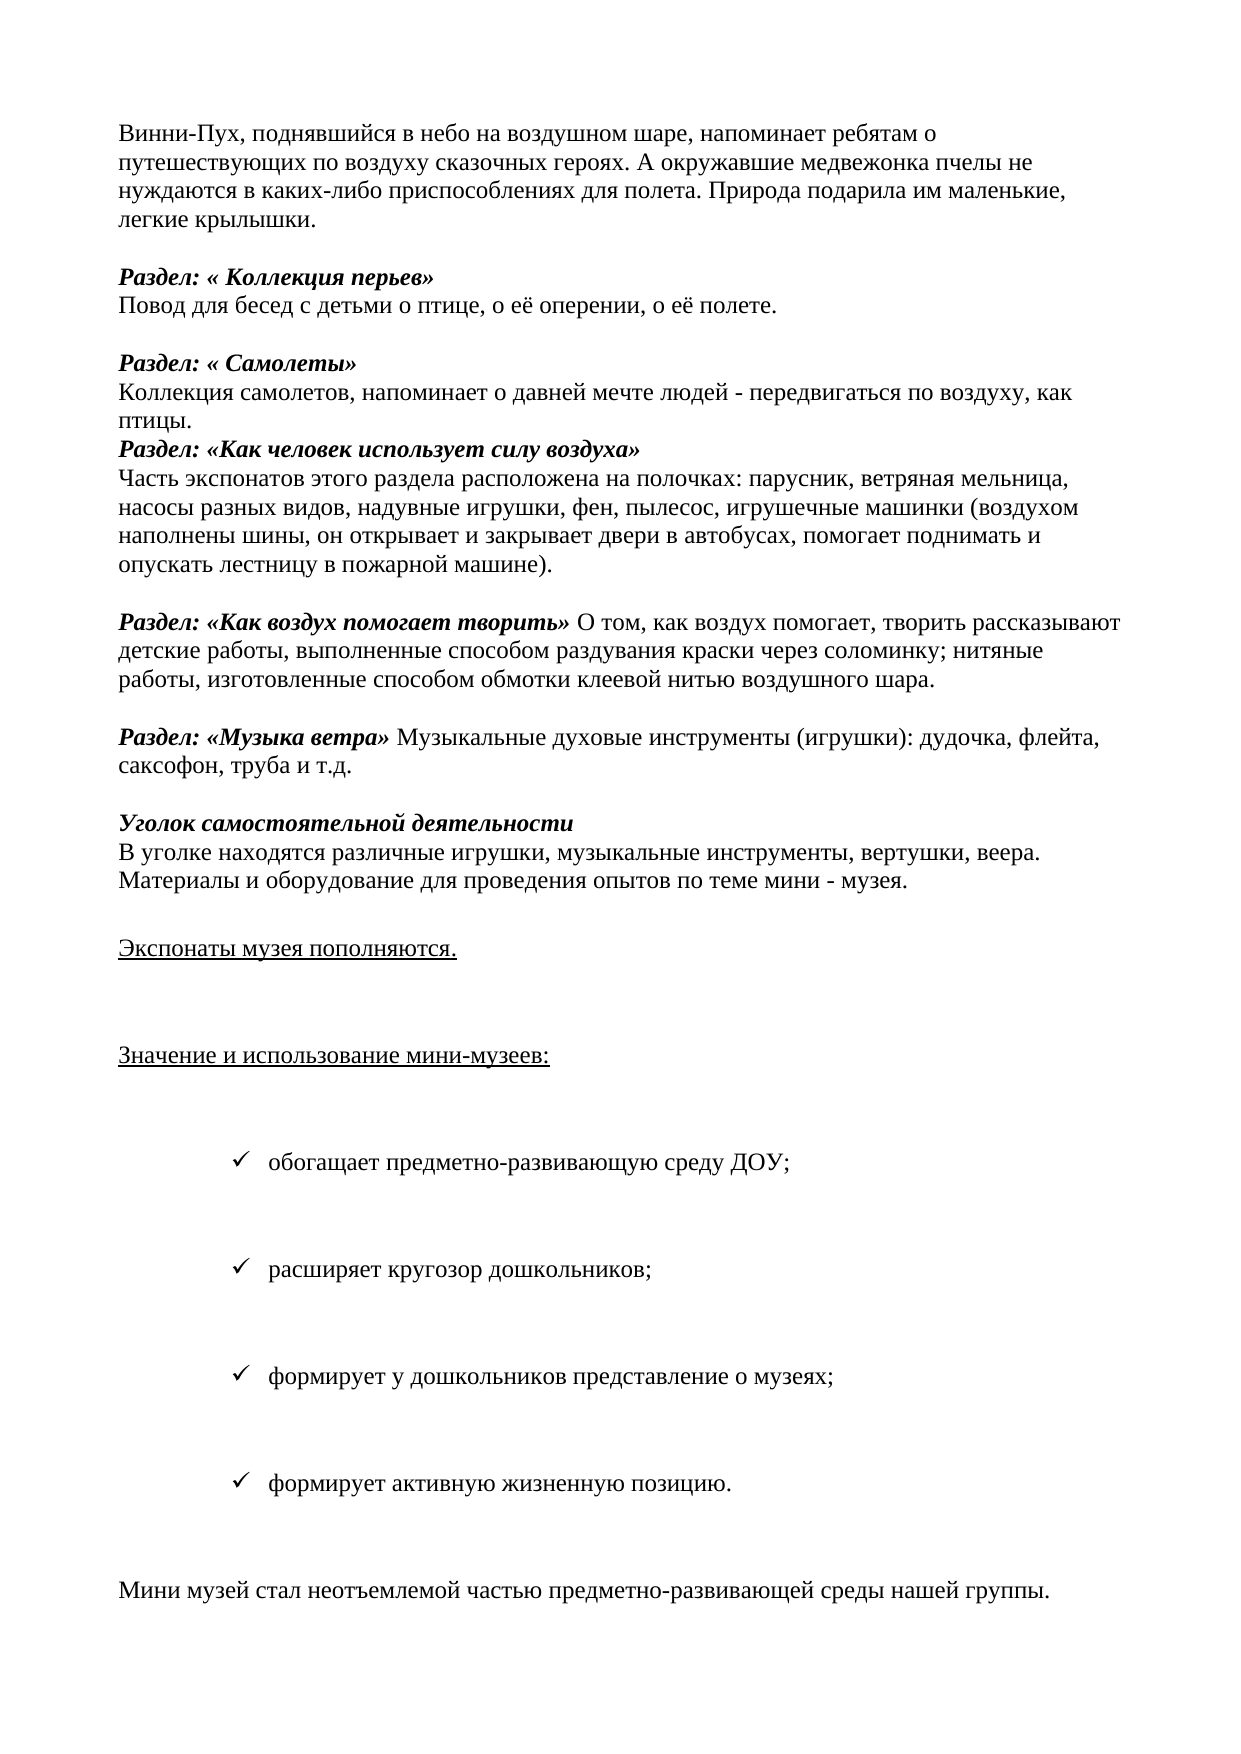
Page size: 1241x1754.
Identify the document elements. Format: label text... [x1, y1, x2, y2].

text Винни-Пух, поднявшийся в небо на воздушном шаре, напоминает ребятам о путешествующих по воздуху сказочных героях. А окружавшие медвежонка пчелы не нуждаются в каких-либо приспособлениях для полета. Природа подарила им маленькие, легкие крылышки. [118, 118, 1122, 233]
list расширяет кругозор дошкольников; [231, 1254, 1122, 1283]
text Значение и использование мини-музеев: [118, 1040, 1122, 1069]
text Раздел: « Коллекция перьев» [118, 262, 1122, 291]
text Коллекция самолетов, напоминает о давней мечте людей - передвигаться по воздуху, как птицы. [118, 377, 1122, 434]
text Раздел: «Как человек использует силу воздуха» [118, 434, 1122, 463]
text Раздел: «Как воздух помогает творить» О том, как воздух помогает, творить рассказывают детские работы, выполненные способом раздувания краски через соломинку; нитяные работы, изготовленные способом обмотки клеевой нитью воздушного шара. [118, 607, 1122, 693]
text В уголке находятся различные игрушки, музыкальные инструменты, вертушки, веера. Материалы и оборудование для проведения опытов по теме мини - музея. [118, 837, 1122, 894]
list обогащает предметно-развивающую среду ДОУ; [231, 1147, 1122, 1176]
list формирует у дошкольников представление о музеях; [231, 1361, 1122, 1390]
text Уголок самостоятельной деятельности [118, 808, 1122, 837]
text Часть экспонатов этого раздела расположена на полочках: парусник, ветряная мельница, насосы разных видов, надувные игрушки, фен, пылесос, игрушечные машинки (воздухом наполнены шины, он открывает и закрывает двери в автобусах, помогает поднимать и опускать лестницу в пожарной машине). [118, 463, 1122, 578]
text Экспонаты музея пополняются. [118, 933, 1122, 962]
text Мини музей стал неотъемлемой частью предметно-развивающей среды нашей группы. [118, 1575, 1122, 1603]
text Раздел: «Музыка ветра» Музыкальные духовые инструменты (игрушки): дудочка, флейта, саксофон, труба и т.д. [118, 722, 1122, 779]
text Раздел: « Самолеты» [118, 348, 1122, 377]
list формирует активную жизненную позицию. [231, 1468, 1122, 1497]
text Повод для бесед с детьми о птице, о её оперении, о её полете. [118, 291, 1122, 319]
